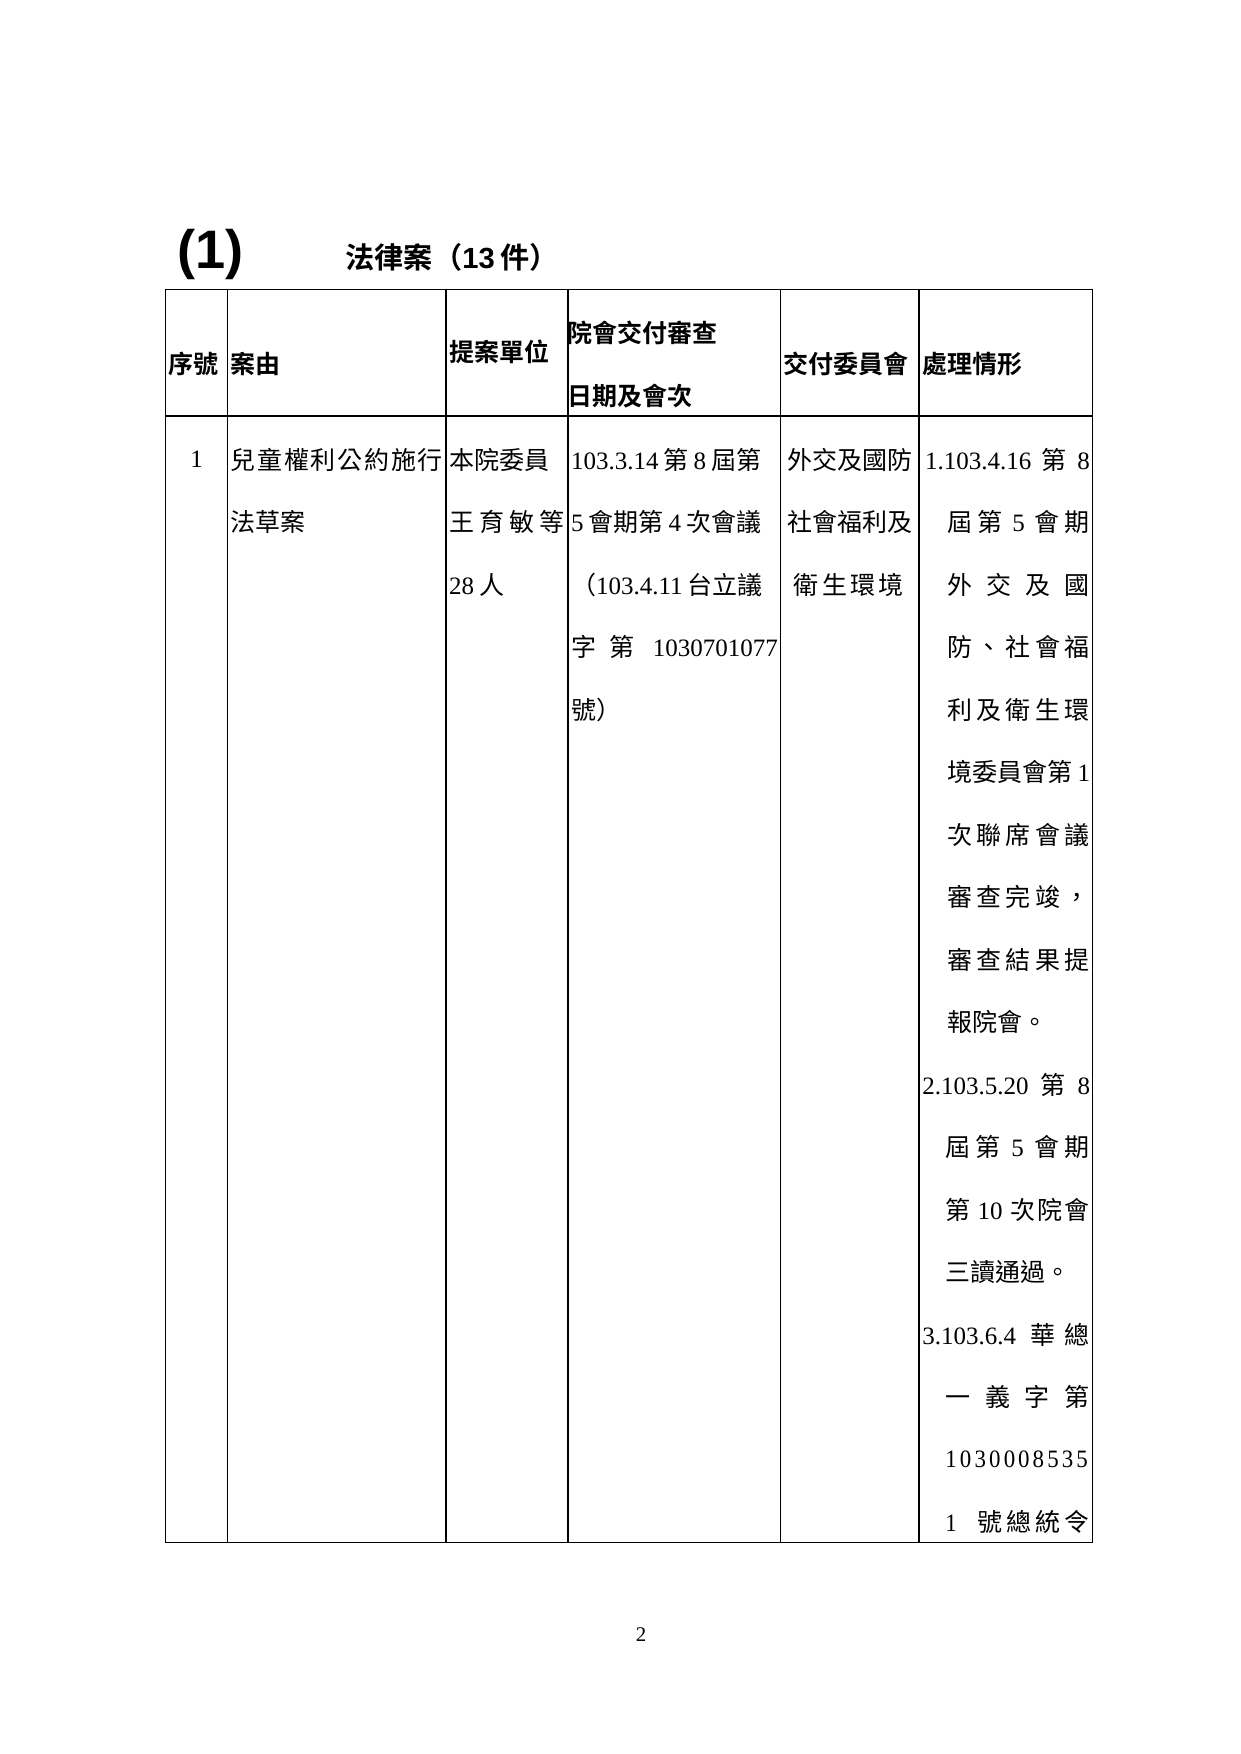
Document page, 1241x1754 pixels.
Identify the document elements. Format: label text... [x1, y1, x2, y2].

table_header 處理情形 [920, 290, 1092, 415]
table_header 序號 [166, 290, 227, 415]
table_header 交付委員會 [781, 290, 918, 415]
table_header 提案單位 [447, 290, 567, 415]
table_cell 1 [166, 417, 227, 1542]
table_cell 本院委員 王育敏等28人 [447, 417, 567, 1542]
table_cell 外交及國防 社會福利及 衛生環境 [781, 417, 918, 1542]
table_header 案由 [228, 290, 445, 415]
table_header 院會交付審查 日期及會次 [569, 290, 780, 415]
table_cell 兒童權利公約施行法草案 [228, 417, 445, 1542]
table_cell 1.103.4.16第8屆第5會期外交及國防、社會福利及衛生環境委員會第1次聯席會議審查完竣，審查結果提報院會。 2.103.5.20第8屆第5會期第10次院會三讀通過。 3.103.6.4華總一義字第10300085351號總統令 [920, 417, 1092, 1542]
table_cell 103.3.14第8屆第5會期第4次會議（103.4.11台立議 字第1030701077號） [569, 417, 780, 1542]
list 法律案（13件） [177, 207, 1104, 270]
